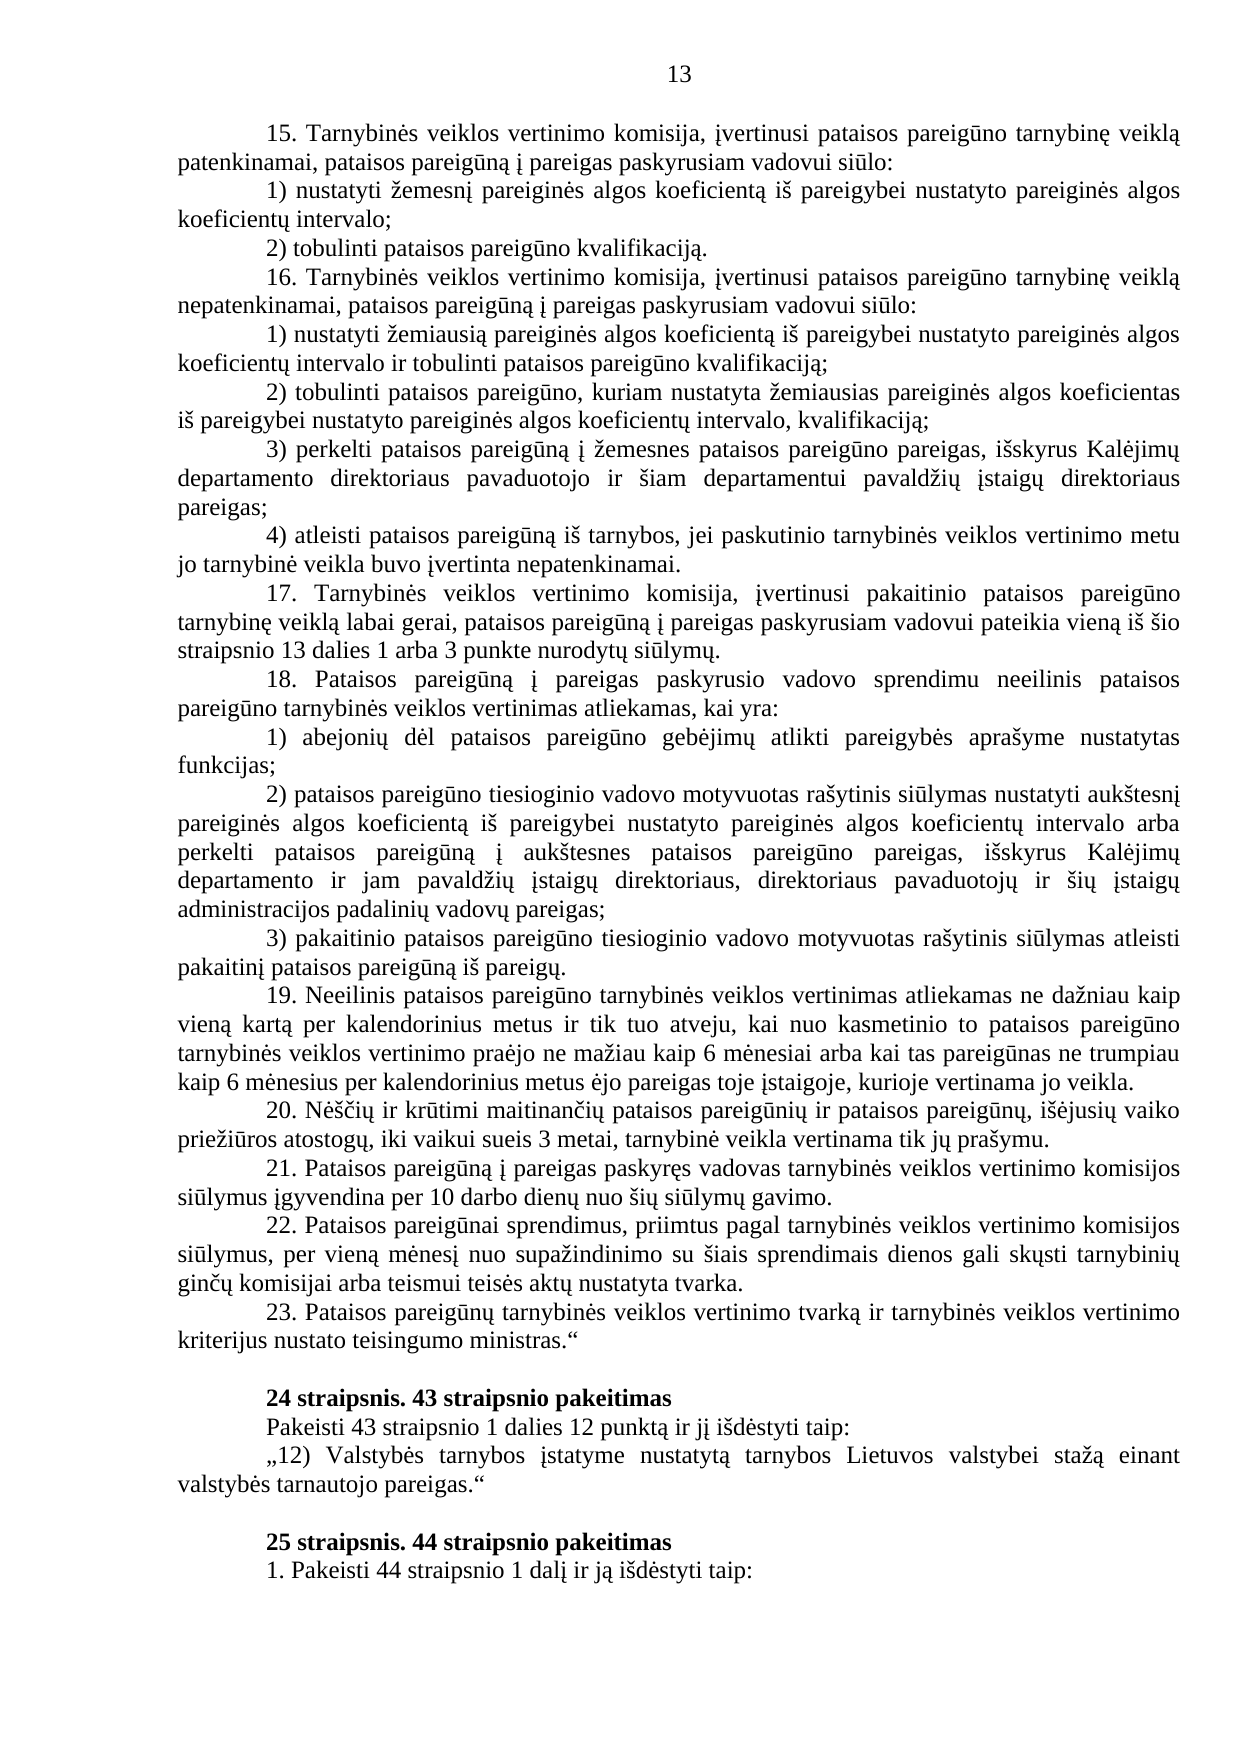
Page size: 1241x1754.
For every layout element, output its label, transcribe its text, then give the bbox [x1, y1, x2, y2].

text 1) abejonių dėl pataisos pareigūno gebėjimų atlikti pareigybės aprašyme nustatytas funkcijas; [177, 722, 1181, 779]
text Pakeisti 43 straipsnio 1 dalies 12 punktą ir jį išdėstyti taip: [177, 1412, 1181, 1441]
text 1. Pakeisti 44 straipsnio 1 dalį ir ją išdėstyti taip: [177, 1556, 1181, 1584]
text „12) Valstybės tarnybos įstatyme nustatytą tarnybos Lietuvos valstybei stažą einant valstybės tarnautojo pareigas.“ [177, 1441, 1181, 1498]
text 21. Pataisos pareigūną į pareigas paskyręs vadovas tarnybinės veiklos vertinimo komisijos siūlymus įgyvendina per 10 darbo dienų nuo šių siūlymų gavimo. [177, 1153, 1181, 1211]
text 19. Neeilinis pataisos pareigūno tarnybinės veiklos vertinimas atliekamas ne dažniau kaip vieną kartą per kalendorinius metus ir tik tuo atveju, kai nuo kasmetinio to pataisos pareigūno tarnybinės veiklos vertinimo praėjo ne mažiau kaip 6 mėnesiai arba kai tas pareigūnas ne trumpiau kaip 6 mėnesius per kalendorinius metus ėjo pareigas toje įstaigoje, kurioje vertinama jo veikla. [177, 981, 1181, 1096]
text 1) nustatyti žemesnį pareiginės algos koeficientą iš pareigybei nustatyto pareiginės algos koeficientų intervalo; [177, 176, 1181, 233]
text 3) perkelti pataisos pareigūną į žemesnes pataisos pareigūno pareigas, išskyrus Kalėjimų departamento direktoriaus pavaduotojo ir šiam departamentui pavaldžių įstaigų direktoriaus pareigas; [177, 434, 1181, 521]
text 20. Nėščių ir krūtimi maitinančių pataisos pareigūnių ir pataisos pareigūnų, išėjusių vaiko priežiūros atostogų, iki vaikui sueis 3 metai, tarnybinė veikla vertinama tik jų prašymu. [177, 1096, 1181, 1153]
text 25 straipsnis. 44 straipsnio pakeitimas [177, 1527, 1181, 1556]
text 24 straipsnis. 43 straipsnio pakeitimas [177, 1383, 1181, 1412]
text 16. Tarnybinės veiklos vertinimo komisija, įvertinusi pataisos pareigūno tarnybinę veiklą nepatenkinamai, pataisos pareigūną į pareigas paskyrusiam vadovui siūlo: [177, 262, 1181, 319]
text 2) pataisos pareigūno tiesioginio vadovo motyvuotas rašytinis siūlymas nustatyti aukštesnį pareiginės algos koeficientą iš pareigybei nustatyto pareiginės algos koeficientų intervalo arba perkelti pataisos pareigūną į aukštesnes pataisos pareigūno pareigas, išskyrus Kalėjimų departamento ir jam pavaldžių įstaigų direktoriaus, direktoriaus pavaduotojų ir šių įstaigų administracijos padalinių vadovų pareigas; [177, 779, 1181, 923]
text 2) tobulinti pataisos pareigūno kvalifikaciją. [177, 233, 1181, 262]
text 15. Tarnybinės veiklos vertinimo komisija, įvertinusi pataisos pareigūno tarnybinę veiklą patenkinamai, pataisos pareigūną į pareigas paskyrusiam vadovui siūlo: [177, 118, 1181, 176]
text 17. Tarnybinės veiklos vertinimo komisija, įvertinusi pakaitinio pataisos pareigūno tarnybinę veiklą labai gerai, pataisos pareigūną į pareigas paskyrusiam vadovui pateikia vieną iš šio straipsnio 13 dalies 1 arba 3 punkte nurodytų siūlymų. [177, 578, 1181, 664]
text 2) tobulinti pataisos pareigūno, kuriam nustatyta žemiausias pareiginės algos koeficientas iš pareigybei nustatyto pareiginės algos koeficientų intervalo, kvalifikaciją; [177, 377, 1181, 434]
text 23. Pataisos pareigūnų tarnybinės veiklos vertinimo tvarką ir tarnybinės veiklos vertinimo kriterijus nustato teisingumo ministras.“ [177, 1297, 1181, 1354]
text 18. Pataisos pareigūną į pareigas paskyrusio vadovo sprendimu neeilinis pataisos pareigūno tarnybinės veiklos vertinimas atliekamas, kai yra: [177, 664, 1181, 722]
text 3) pakaitinio pataisos pareigūno tiesioginio vadovo motyvuotas rašytinis siūlymas atleisti pakaitinį pataisos pareigūną iš pareigų. [177, 923, 1181, 981]
text 1) nustatyti žemiausią pareiginės algos koeficientą iš pareigybei nustatyto pareiginės algos koeficientų intervalo ir tobulinti pataisos pareigūno kvalifikaciją; [177, 319, 1181, 377]
text 4) atleisti pataisos pareigūną iš tarnybos, jei paskutinio tarnybinės veiklos vertinimo metu jo tarnybinė veikla buvo įvertinta nepatenkinamai. [177, 521, 1181, 578]
text 22. Pataisos pareigūnai sprendimus, priimtus pagal tarnybinės veiklos vertinimo komisijos siūlymus, per vieną mėnesį nuo supažindinimo su šiais sprendimais dienos gali skųsti tarnybinių ginčų komisijai arba teismui teisės aktų nustatyta tvarka. [177, 1211, 1181, 1297]
